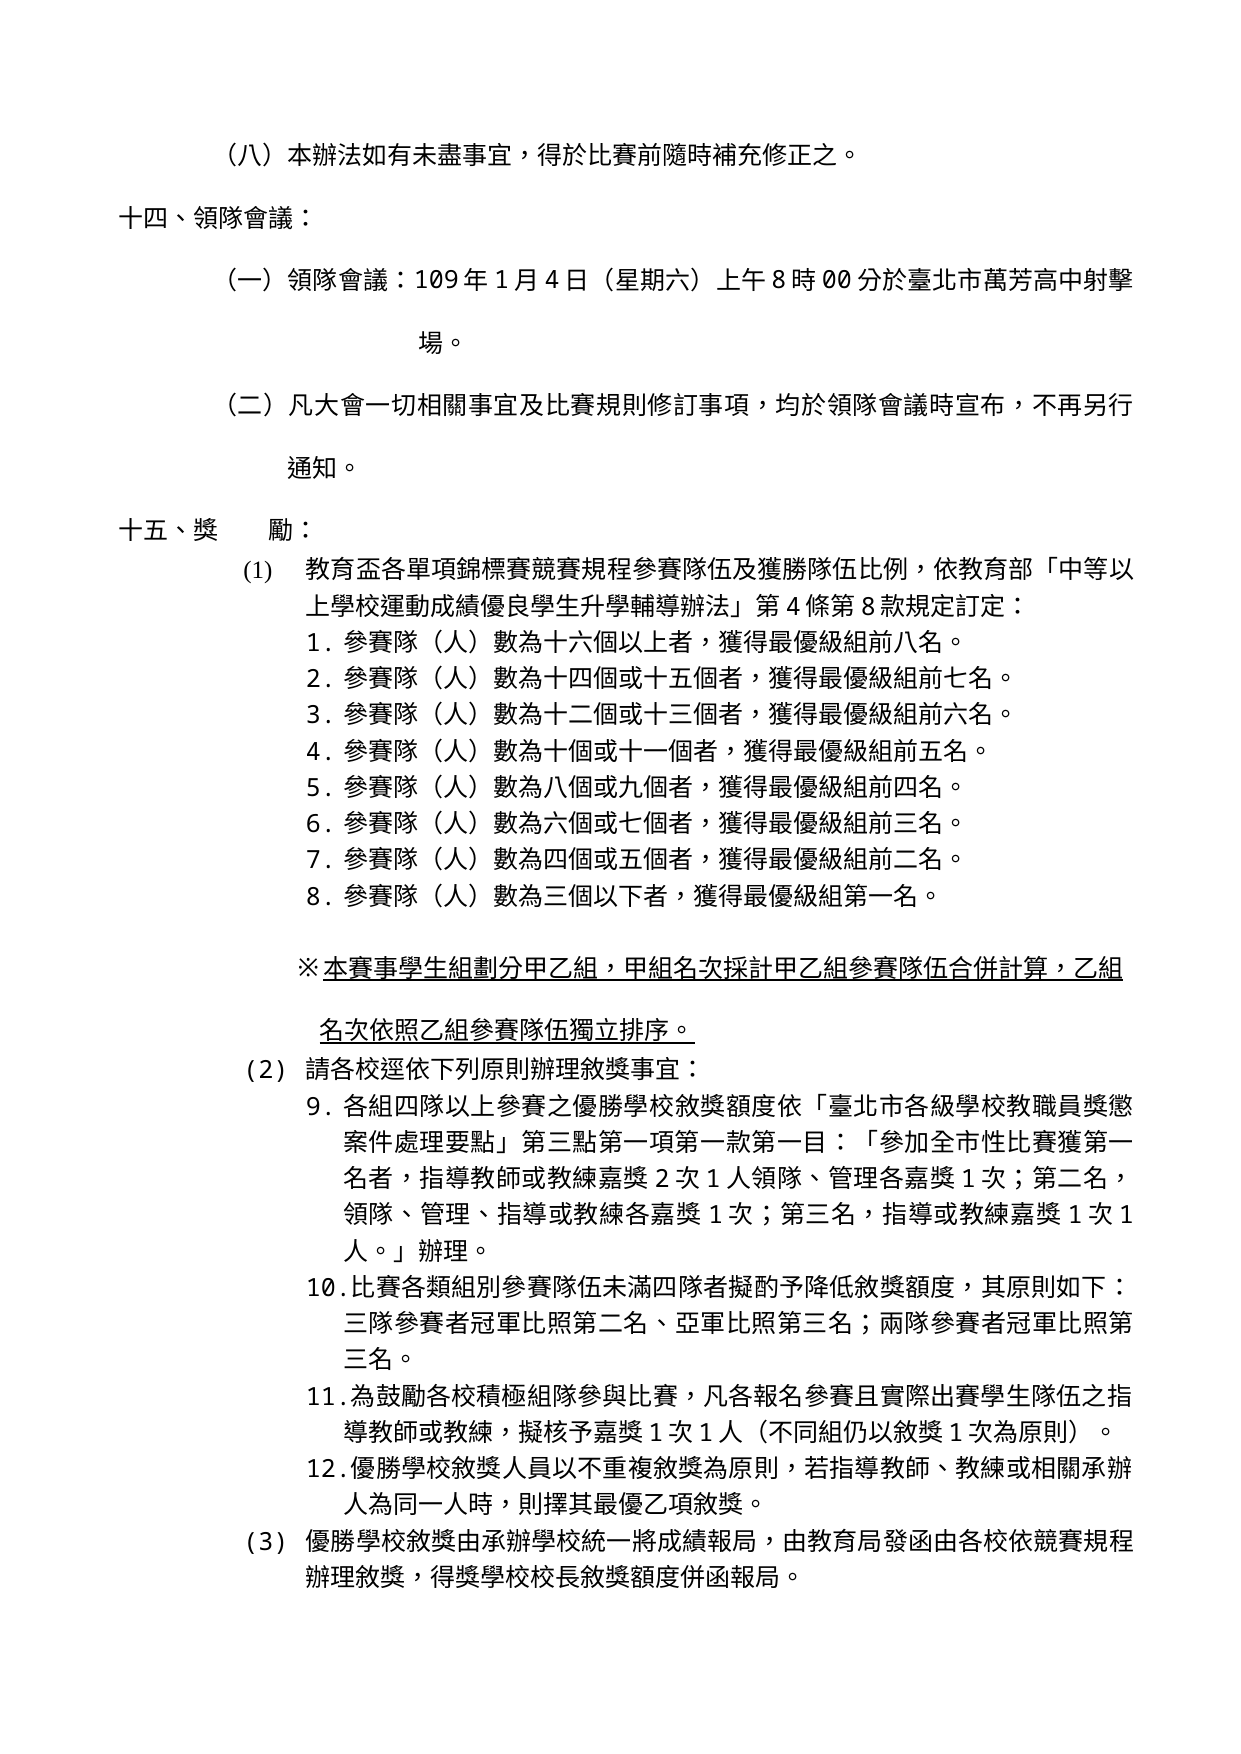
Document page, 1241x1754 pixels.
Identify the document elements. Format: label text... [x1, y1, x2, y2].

text （二）凡大會一切相關事宜及比賽規則修訂事項，均於領隊會議時宣布，不再另行通知。 [212, 362, 1134, 487]
list 參賽隊（人）數為三個以下者，獲得最優級組第一名。 [306, 876, 1134, 912]
list 各組四隊以上參賽之優勝學校敘獎額度依「臺北市各級學校教職員獎懲案件處理要點」第三點第一項第一款第一目：「參加全市性比賽獲第一名者，指導教師或教練嘉獎2次1人領隊、管理各嘉獎1次；第二名，領隊、管理、指導或教練各嘉獎1次；第三名，指導或教練嘉獎1次1 人。」辦理。 [306, 1086, 1134, 1267]
list 優勝學校敘獎由承辦學校統一將成績報局，由教育局發函由各校依競賽規程辦理敘獎，得獎學校校長敘獎額度併函報局。 [243, 1521, 1134, 1593]
list 參賽隊（人）數為十二個或十三個者，獲得最優級組前六名。 [306, 695, 1134, 731]
list 參賽隊（人）數為十六個以上者，獲得最優級組前八名。 [306, 622, 1134, 658]
text 十五、獎 勵： [118, 487, 1134, 550]
text （一）領隊會議：109年1月4日（星期六）上午8時00分於臺北市萬芳高中射擊場。 [212, 237, 1134, 362]
list 參賽隊（人）數為八個或九個者，獲得最優級組前四名。 [306, 767, 1134, 803]
list 比賽各類組別參賽隊伍未滿四隊者擬酌予降低敘獎額度，其原則如下：三隊參賽者冠軍比照第二名、亞軍比照第三名；兩隊參賽者冠軍比照第三名。 [306, 1267, 1134, 1376]
list 優勝學校敘獎人員以不重複敘獎為原則，若指導教師、教練或相關承辦人為同一人時，則擇其最優乙項敘獎。 [306, 1448, 1134, 1521]
text 名次依照乙組參賽隊伍獨立排序。 [319, 987, 1134, 1050]
text ※本賽事學生組劃分甲乙組，甲組名次採計甲乙組參賽隊伍合併計算，乙組 [293, 925, 1134, 987]
list 參賽隊（人）數為四個或五個者，獲得最優級組前二名。 [306, 840, 1134, 876]
list 參賽隊（人）數為十個或十一個者，獲得最優級組前五名。 [306, 731, 1134, 767]
list 參賽隊（人）數為六個或七個者，獲得最優級組前三名。 [306, 803, 1134, 840]
list 教育盃各單項錦標賽競賽規程參賽隊伍及獲勝隊伍比例，依教育部「中等以上學校運動成績優良學生升學輔導辦法」第4條第8款規定訂定： [243, 550, 1134, 622]
list 為鼓勵各校積極組隊參與比賽，凡各報名參賽且實際出賽學生隊伍之指導教師或教練，擬核予嘉獎1次1人（不同組仍以敘獎1次為原則）。 [306, 1376, 1134, 1448]
list 參賽隊（人）數為十四個或十五個者，獲得最優級組前七名。 [306, 658, 1134, 695]
text 十四、領隊會議： [118, 175, 1134, 237]
list 請各校逕依下列原則辦理敘獎事宜： [243, 1050, 1134, 1086]
text （八）本辦法如有未盡事宜，得於比賽前隨時補充修正之。 [212, 112, 1134, 175]
